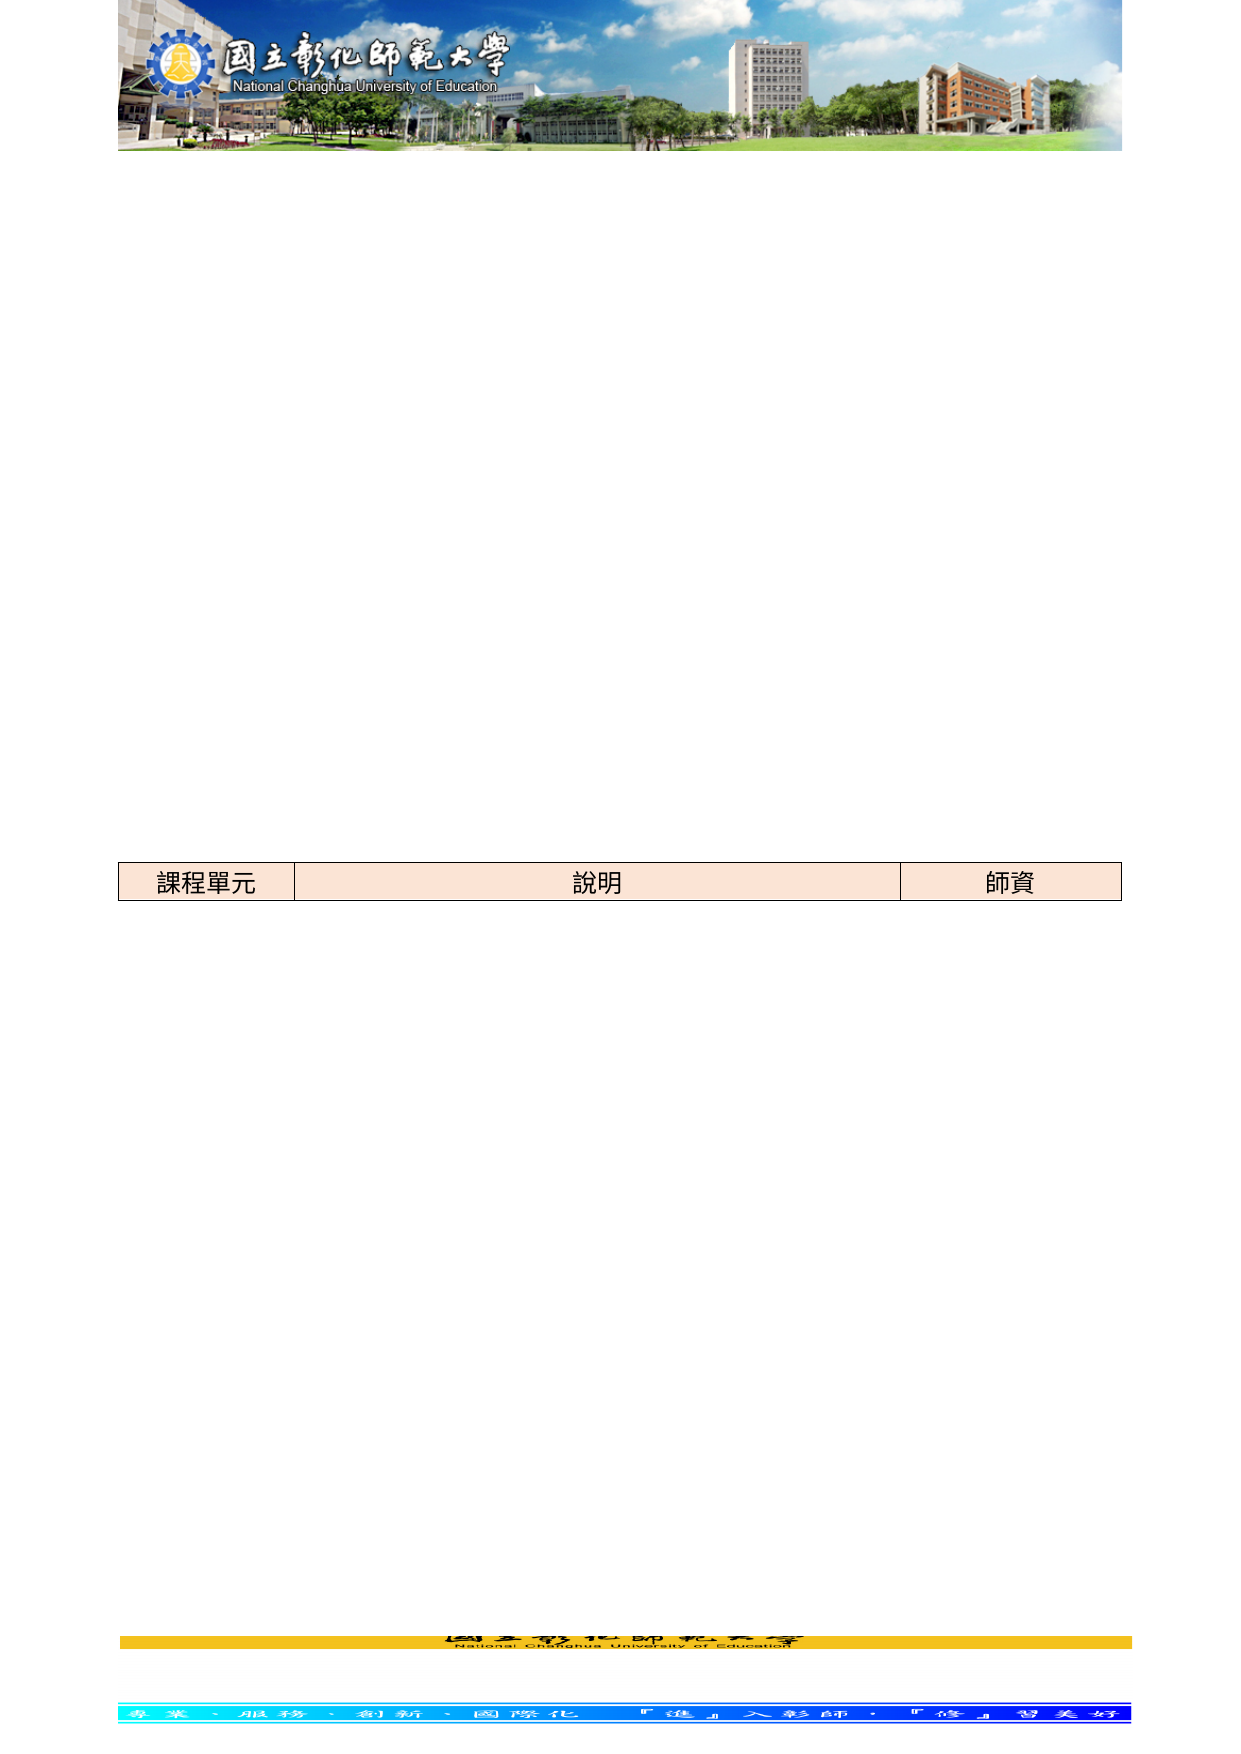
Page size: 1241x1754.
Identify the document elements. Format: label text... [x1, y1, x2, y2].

table_header 課程單元 [119, 863, 294, 899]
table_header 師資 [901, 863, 1121, 899]
table_header 說明 [295, 863, 900, 899]
